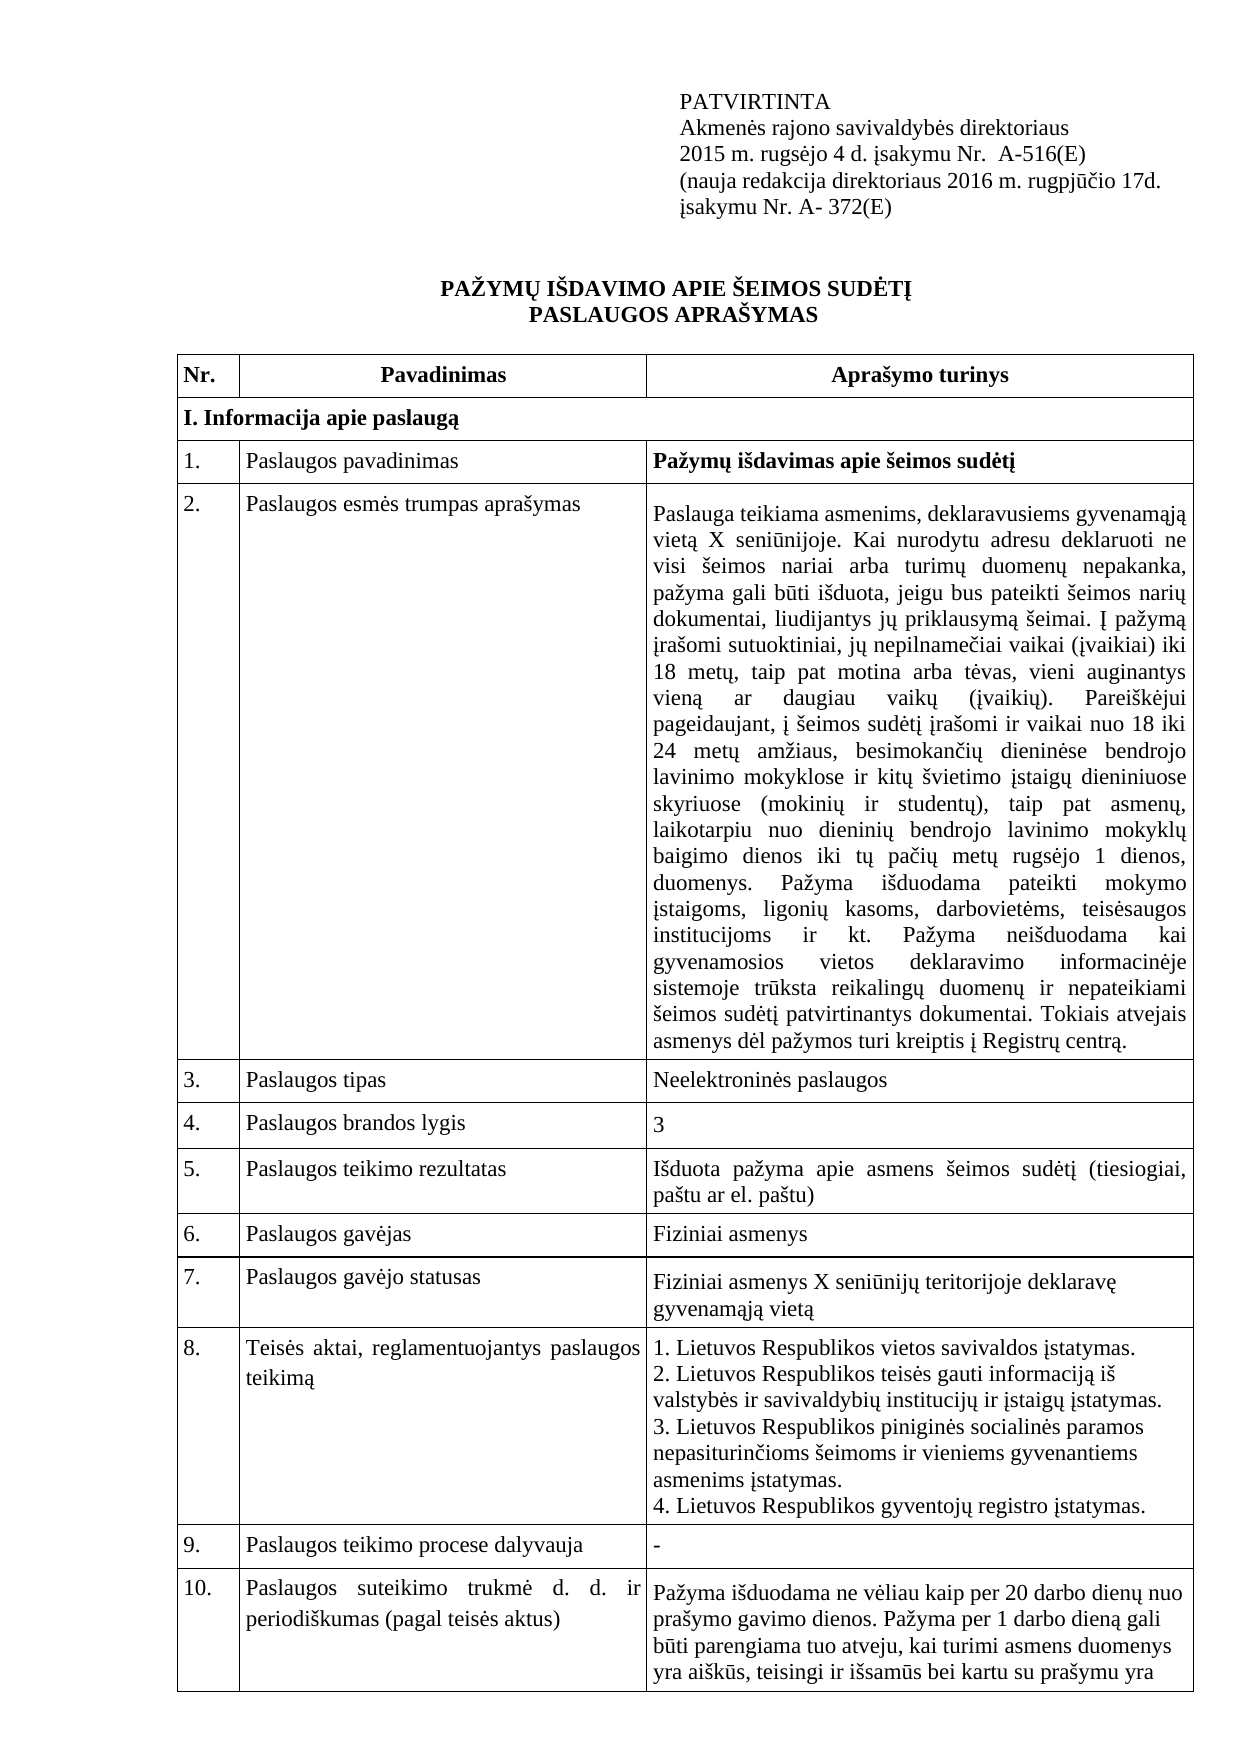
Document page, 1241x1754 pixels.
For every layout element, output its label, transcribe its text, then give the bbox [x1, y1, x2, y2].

table_cell Paslaugos pavadinimas [240, 441, 646, 483]
table_cell Paslaugos esmės trumpas aprašymas [240, 484, 646, 1059]
table_cell Teisės aktai, reglamentuojantys paslaugos teikimą [240, 1328, 646, 1524]
text (nauja redakcija direktoriaus 2016 m. rugpjūčio 17d. [552, 167, 1181, 193]
table_cell I. Informacija apie paslaugą [178, 398, 1193, 440]
table_cell 3 [647, 1103, 1193, 1148]
table_cell 10. [178, 1569, 239, 1691]
table_cell 6. [178, 1214, 239, 1256]
table_cell - [647, 1525, 1193, 1567]
table_cell 2. [178, 484, 239, 1059]
table_cell 8. [178, 1328, 239, 1524]
table_cell Fiziniai asmenys [647, 1214, 1193, 1256]
text įsakymu Nr. A- 372(E) [552, 193, 1181, 219]
table_cell 1. Lietuvos Respublikos vietos savivaldos įstatymas. 2. Lietuvos Respublikos teisės gauti informaciją iš valstybės ir savivaldybių institucijų ir įstaigų įstatymas. 3. Lietuvos Respublikos piniginės socialinės paramos nepasiturinčioms šeimoms ir vieniems gyvenantiems asmenims įstatymas. 4. Lietuvos Respublikos gyventojų registro įstatymas. [647, 1328, 1193, 1524]
table_cell Paslaugos gavėjas [240, 1214, 646, 1256]
table_cell Paslauga teikiama asmenims, deklaravusiems gyvenamąją vietą X seniūnijoje. Kai nurodytu adresu deklaruoti ne visi šeimos nariai arba turimų duomenų nepakanka, pažyma gali būti išduota, jeigu bus pateikti šeimos narių dokumentai, liudijantys jų priklausymą šeimai. Į pažymą įrašomi sutuoktiniai, jų nepilnamečiai vaikai (įvaikiai) iki 18 metų, taip pat motina arba tėvas, vieni auginantys vieną ar daugiau vaikų (įvaikių). Pareiškėjui pageidaujant, į šeimos sudėtį įrašomi ir vaikai nuo 18 iki 24 metų amžiaus, besimokančių dieninėse bendrojo lavinimo mokyklose ir kitų švietimo įstaigų dieniniuose skyriuose (mokinių ir studentų), taip pat asmenų, laikotarpiu nuo dieninių bendrojo lavinimo mokyklų baigimo dienos iki tų pačių metų rugsėjo 1 dienos, duomenys. Pažyma išduodama pateikti mokymo įstaigoms, ligonių kasoms, darbovietėms, teisėsaugos institucijoms ir kt. Pažyma neišduodama kai gyvenamosios vietos deklaravimo informacinėje sistemoje trūksta reikalingų duomenų ir nepateikiami šeimos sudėtį patvirtinantys dokumentai. Tokiais atvejais asmenys dėl pažymos turi kreiptis į Registrų centrą. [647, 484, 1193, 1059]
table_cell Paslaugos suteikimo trukmė d. d. ir periodiškumas (pagal teisės aktus) [240, 1569, 646, 1691]
table_cell Fiziniai asmenys X seniūnijų teritorijoje deklaravę gyvenamąją vietą [647, 1258, 1193, 1327]
table_header Pavadinimas [240, 355, 646, 397]
table_cell Pažyma išduodama ne vėliau kaip per 20 darbo dienų nuo prašymo gavimo dienos. Pažyma per 1 darbo dieną gali būti parengiama tuo atveju, kai turimi asmens duomenys yra aiškūs, teisingi ir išsamūs bei kartu su prašymu yra [647, 1569, 1193, 1691]
text 2015 m. rugsėjo 4 d. įsakymu Nr. A-516(E) [552, 141, 1181, 167]
table_cell Paslaugos tipas [240, 1060, 646, 1102]
table_header Aprašymo turinys [647, 355, 1193, 397]
table_cell Neelektroninės paslaugos [647, 1060, 1193, 1102]
table_cell 9. [178, 1525, 239, 1567]
table_cell Pažymų išdavimas apie šeimos sudėtį [647, 441, 1193, 483]
table_cell Paslaugos teikimo procese dalyvauja [240, 1525, 646, 1567]
text Akmenės rajono savivaldybės direktoriaus [552, 114, 1181, 141]
table_cell 1. [178, 441, 239, 483]
table_cell Išduota pažyma apie asmens šeimos sudėtį (tiesiogiai, paštu ar el. paštu) [647, 1149, 1193, 1213]
text PAŽYMŲ IŠDAVIMO APIE ŠEIMOS SUDĖTĮ [177, 275, 1181, 301]
text PATVIRTINTA [552, 88, 1181, 114]
table_cell 7. [178, 1258, 239, 1327]
table_cell Paslaugos brandos lygis [240, 1103, 646, 1148]
text PASLAUGOS APRAŠYMAS [177, 301, 1181, 327]
table_cell Paslaugos teikimo rezultatas [240, 1149, 646, 1213]
table_header Nr. [178, 355, 239, 397]
table_cell 3. [178, 1060, 239, 1102]
table_cell 5. [178, 1149, 239, 1213]
table_cell Paslaugos gavėjo statusas [240, 1258, 646, 1327]
table_cell 4. [178, 1103, 239, 1148]
